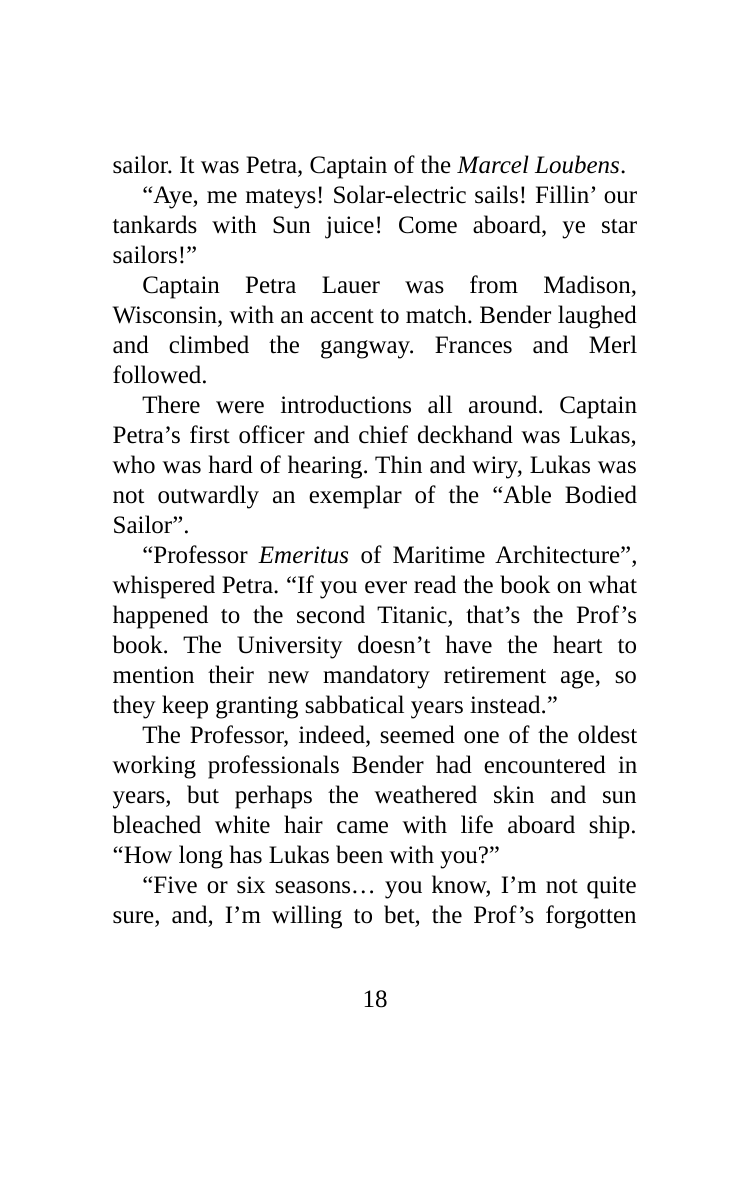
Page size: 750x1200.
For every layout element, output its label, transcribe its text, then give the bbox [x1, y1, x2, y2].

text “Professor Emeritus of Maritime Architecture”, whispered Petra. “If you ever read the book on what happened to the second Titanic, that’s the Prof’s book. The University doesn’t have the heart to mention their new mandatory retirement age, so they keep granting sabbatical years instead.” [112, 540, 637, 720]
text Captain Petra Lauer was from Madison, Wisconsin, with an accent to match. Bender laughed and climbed the gangway. Frances and Merl followed. [112, 270, 637, 390]
text “Five or six seasons… you know, I’m not quite sure, and, I’m willing to bet, the Prof’s forgotten [112, 870, 637, 930]
text sailor. It was Petra, Captain of the Marcel Loubens. [112, 150, 637, 180]
text “Aye, me mateys! Solar-electric sails! Fillin’ our tankards with Sun juice! Come aboard, ye star sailors!” [112, 180, 637, 270]
text There were introductions all around. Captain Petra’s first officer and chief deckhand was Lukas, who was hard of hearing. Thin and wiry, Lukas was not outwardly an exemplar of the “Able Bodied Sailor”. [112, 390, 637, 540]
text The Professor, indeed, seemed one of the oldest working professionals Bender had encountered in years, but perhaps the weathered skin and sun bleached white hair came with life aboard ship. “How long has Lukas been with you?” [112, 720, 637, 870]
